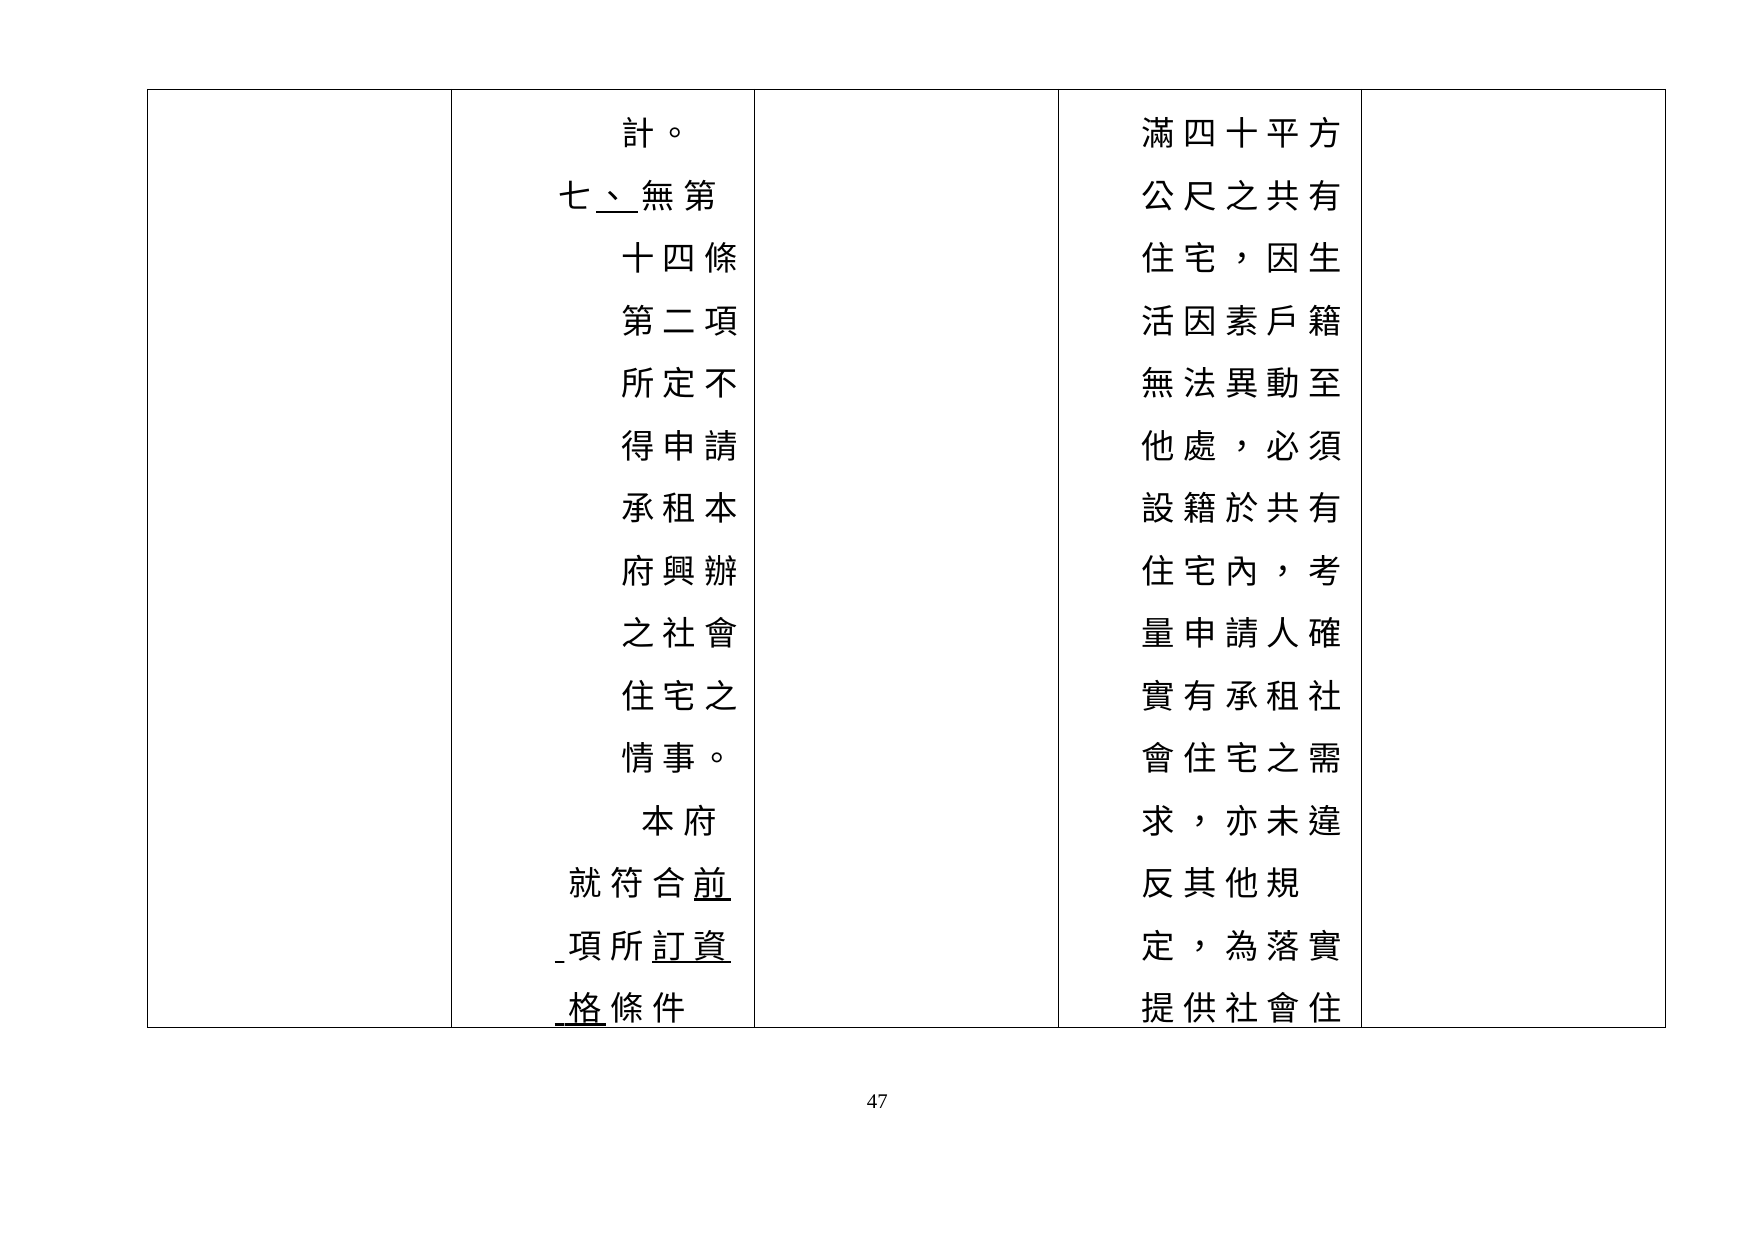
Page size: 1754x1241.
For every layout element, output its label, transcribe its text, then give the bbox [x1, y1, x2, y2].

table_cell [1362, 90, 1665, 1027]
table_cell [755, 90, 1058, 1027]
table_cell [148, 90, 451, 1027]
table_cell 計。 七、無第十四條第二項所定不得申請承租本府興辦之社會住宅之情事。 本府就符合前項所訂資格條件 [452, 90, 754, 1027]
table_cell 滿四十平方公尺之共有住宅，因生活因素戶籍無法異動至他處，必須設籍於共有住宅內，考量申請人確實有承租社會住宅之需求，亦未違反其他規定，為落實提供社會住 [1059, 90, 1361, 1027]
